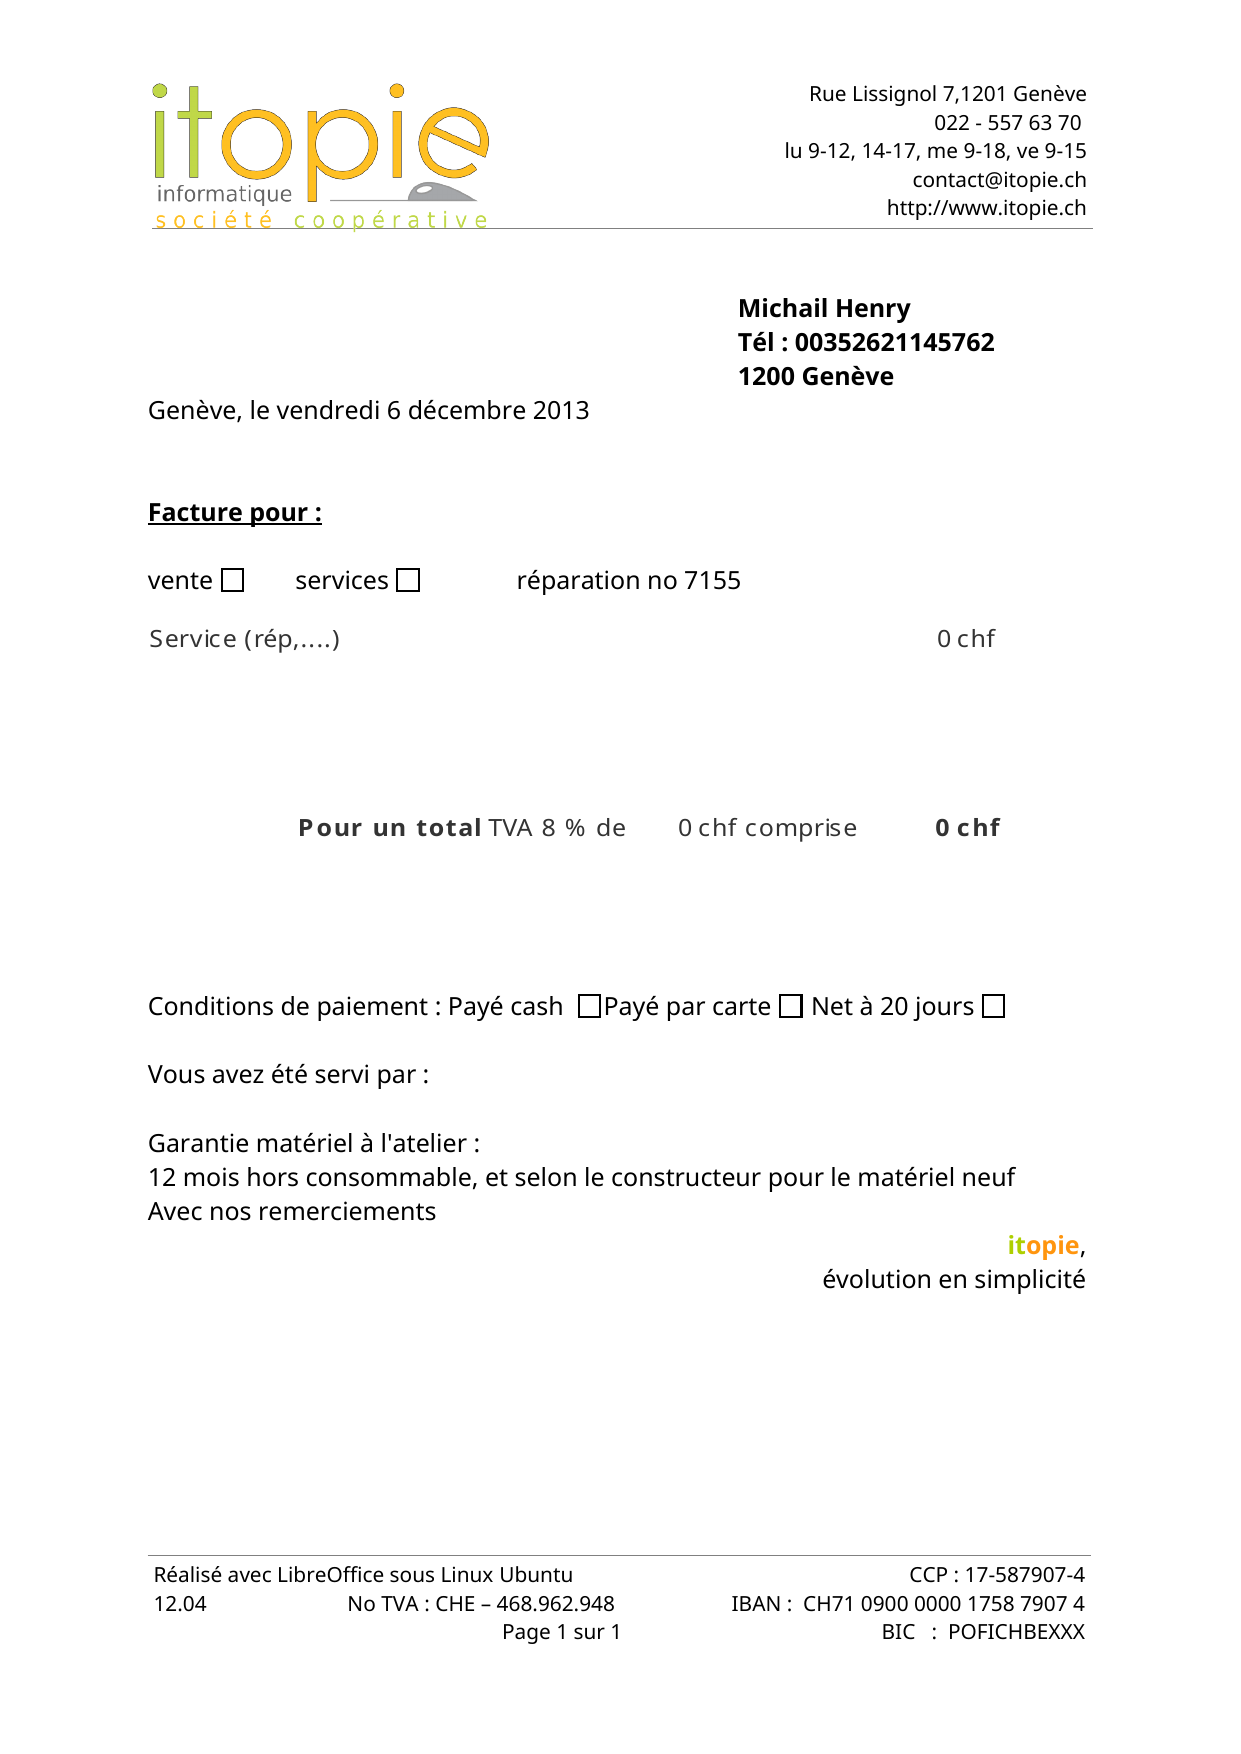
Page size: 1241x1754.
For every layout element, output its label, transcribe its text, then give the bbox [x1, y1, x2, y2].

text 12 mois hors consommable, et selon le constructeur pour le matériel neuf [148, 1159, 1093, 1193]
text itopie, [148, 1227, 1093, 1262]
text Tél : 00352621145762 [148, 324, 1093, 358]
text Avec nos remerciements [148, 1193, 1093, 1227]
text Facture pour : [148, 495, 1093, 529]
text Vous avez été servi par : [148, 1057, 1093, 1091]
text Conditions de paiement : Payé cash Payé par carte Net à 20 jours [148, 989, 1093, 1023]
text Michail Henry [148, 290, 1093, 324]
text Garantie matériel à l'atelier : [148, 1125, 1093, 1159]
text 1200 Genève [148, 358, 1093, 392]
text vente services réparation no 7155 [148, 563, 1093, 597]
text Genève, le vendredi 6 décembre 2013 [148, 392, 1093, 427]
picture [138, 72, 500, 244]
text évolution en simplicité [148, 1262, 1093, 1296]
